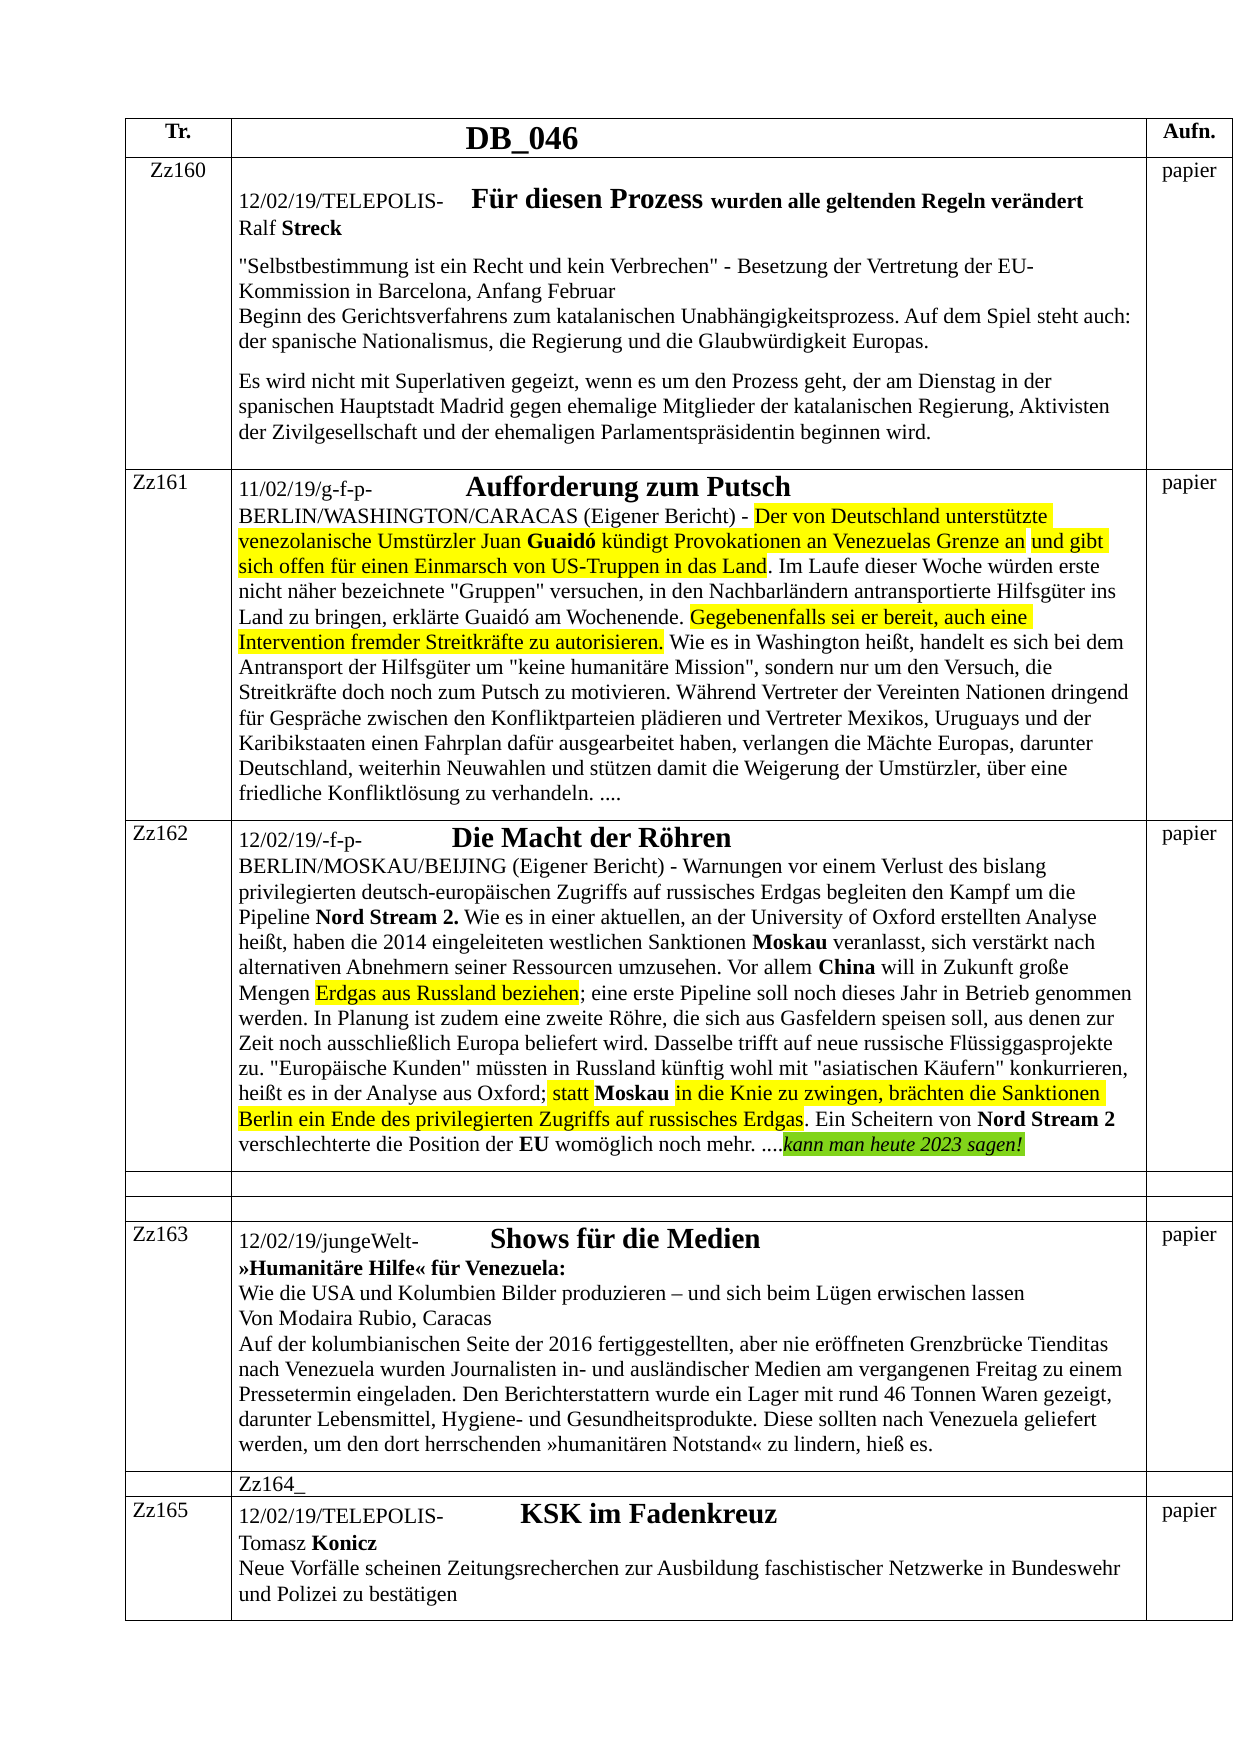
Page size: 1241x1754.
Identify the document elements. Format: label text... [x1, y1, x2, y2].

table_cell [126, 1172, 231, 1196]
table_cell [1147, 1472, 1232, 1496]
table_cell [232, 1197, 1146, 1221]
table_header Aufn. [1147, 119, 1232, 157]
table_cell Zz161 [126, 470, 231, 820]
table_cell [126, 1197, 231, 1221]
table_header Tr. [126, 119, 231, 157]
table_cell [126, 1472, 231, 1496]
table_cell papier [1147, 470, 1232, 820]
table_cell 12/02/19/TELEPOLIS- KSK im Fadenkreuz Tomasz Konicz Neue Vorfälle scheinen Zeitungsrecherchen zur Ausbildung faschistischer Netzwerke in Bundeswehr und Polizei zu bestätigen [232, 1497, 1146, 1620]
table_cell 12/02/19/-f-p- Die Macht der Röhren BERLIN/MOSKAU/BEIJING (Eigener Bericht) - Warnungen vor einem Verlust des bislang privilegierten deutsch-europäischen Zugriffs auf russisches Erdgas begleiten den Kampf um die Pipeline Nord Stream 2. Wie es in einer aktuellen, an der University of Oxford erstellten Analyse heißt, haben die 2014 eingeleiteten westlichen Sanktionen Moskau veranlasst, sich verstärkt nach alternativen Abnehmern seiner Ressourcen umzusehen. Vor allem China will in Zukunft große Mengen Erdgas aus Russland beziehen; eine erste Pipeline soll noch dieses Jahr in Betrieb genommen werden. In Planung ist zudem eine zweite Röhre, die sich aus Gasfeldern speisen soll, aus denen zur Zeit noch ausschließlich Europa beliefert wird. Dasselbe trifft auf neue russische Flüssiggasprojekte zu. "Europäische Kunden" müssten in Russland künftig wohl mit "asiatischen Käufern" konkurrieren, heißt es in der Analyse aus Oxford; statt Moskau in die Knie zu zwingen, brächten die Sanktionen Berlin ein Ende des privilegierten Zugriffs auf russisches Erdgas. Ein Scheitern von Nord Stream 2 verschlechterte die Position der EU womöglich noch mehr. ....kann man heute 2023 sagen! [232, 821, 1146, 1171]
table_cell Zz162 [126, 821, 231, 1171]
table_cell [232, 1172, 1146, 1196]
table_cell [1147, 1172, 1232, 1196]
table_cell papier [1147, 1222, 1232, 1471]
table_cell 11/02/19/g-f-p- Aufforderung zum Putsch BERLIN/WASHINGTON/CARACAS (Eigener Bericht) - Der von Deutschland unterstützte venezolanische Umstürzler Juan Guaidó kündigt Provokationen an Venezuelas Grenze an und gibt sich offen für einen Einmarsch von US-Truppen in das Land. Im Laufe dieser Woche würden erste nicht näher bezeichnete "Gruppen" versuchen, in den Nachbarländern antransportierte Hilfsgüter ins Land zu bringen, erklärte Guaidó am Wochenende. Gegebenenfalls sei er bereit, auch eine Intervention fremder Streitkräfte zu autorisieren. Wie es in Washington heißt, handelt es sich bei dem Antransport der Hilfsgüter um "keine humanitäre Mission", sondern nur um den Versuch, die Streitkräfte doch noch zum Putsch zu motivieren. Während Vertreter der Vereinten Nationen dringend für Gespräche zwischen den Konfliktparteien plädieren und Vertreter Mexikos, Uruguays und der Karibikstaaten einen Fahrplan dafür ausgearbeitet haben, verlangen die Mächte Europas, darunter Deutschland, weiterhin Neuwahlen und stützen damit die Weigerung der Umstürzler, über eine friedliche Konfliktlösung zu verhandeln. .... [232, 470, 1146, 820]
table_header DB_046 [232, 119, 1146, 157]
table_cell 12/02/19/jungeWelt- Shows für die Medien »Humanitäre Hilfe« für Venezuela: Wie die USA und Kolumbien Bilder produzieren – und sich beim Lügen erwischen lassen Von Modaira Rubio, Caracas Auf der kolumbianischen Seite der 2016 fertiggestellten, aber nie eröffneten Grenzbrücke Tienditas nach Venezuela wurden Journalisten in- und ausländischer Medien am vergangenen Freitag zu einem Pressetermin eingeladen. Den Berichterstattern wurde ein Lager mit rund 46 Tonnen Waren gezeigt, darunter Lebensmittel, Hygiene- und Gesundheitsprodukte. Diese sollten nach Venezuela geliefert werden, um den dort herrschenden »humanitären Notstand« zu lindern, hieß es. [232, 1222, 1146, 1471]
table_cell Zz163 [126, 1222, 231, 1471]
table_cell papier [1147, 158, 1232, 469]
table_cell papier [1147, 1497, 1232, 1620]
table_cell papier [1147, 821, 1232, 1171]
table_cell Zz160 [126, 158, 231, 469]
table_cell Zz165 [126, 1497, 231, 1620]
table_cell [1147, 1197, 1232, 1221]
table_cell 12/02/19/TELEPOLIS- Für diesen Prozess wurden alle geltenden Regeln verändert Ralf Streck "Selbstbestimmung ist ein Recht und kein Verbrechen" - Besetzung der Vertretung der EU-Kommission in Barcelona, Anfang Februar Beginn des Gerichtsverfahrens zum katalanischen Unabhängigkeitsprozess. Auf dem Spiel steht auch: der spanische Nationalismus, die Regierung und die Glaubwürdigkeit Europas. Es wird nicht mit Superlativen gegeizt, wenn es um den Prozess geht, der am Dienstag in der spanischen Hauptstadt Madrid gegen ehemalige Mitglieder der katalanischen Regierung, Aktivisten der Zivilgesellschaft und der ehemaligen Parlamentspräsidentin beginnen wird. [232, 158, 1146, 469]
table_cell Zz164_ [232, 1472, 1146, 1496]
